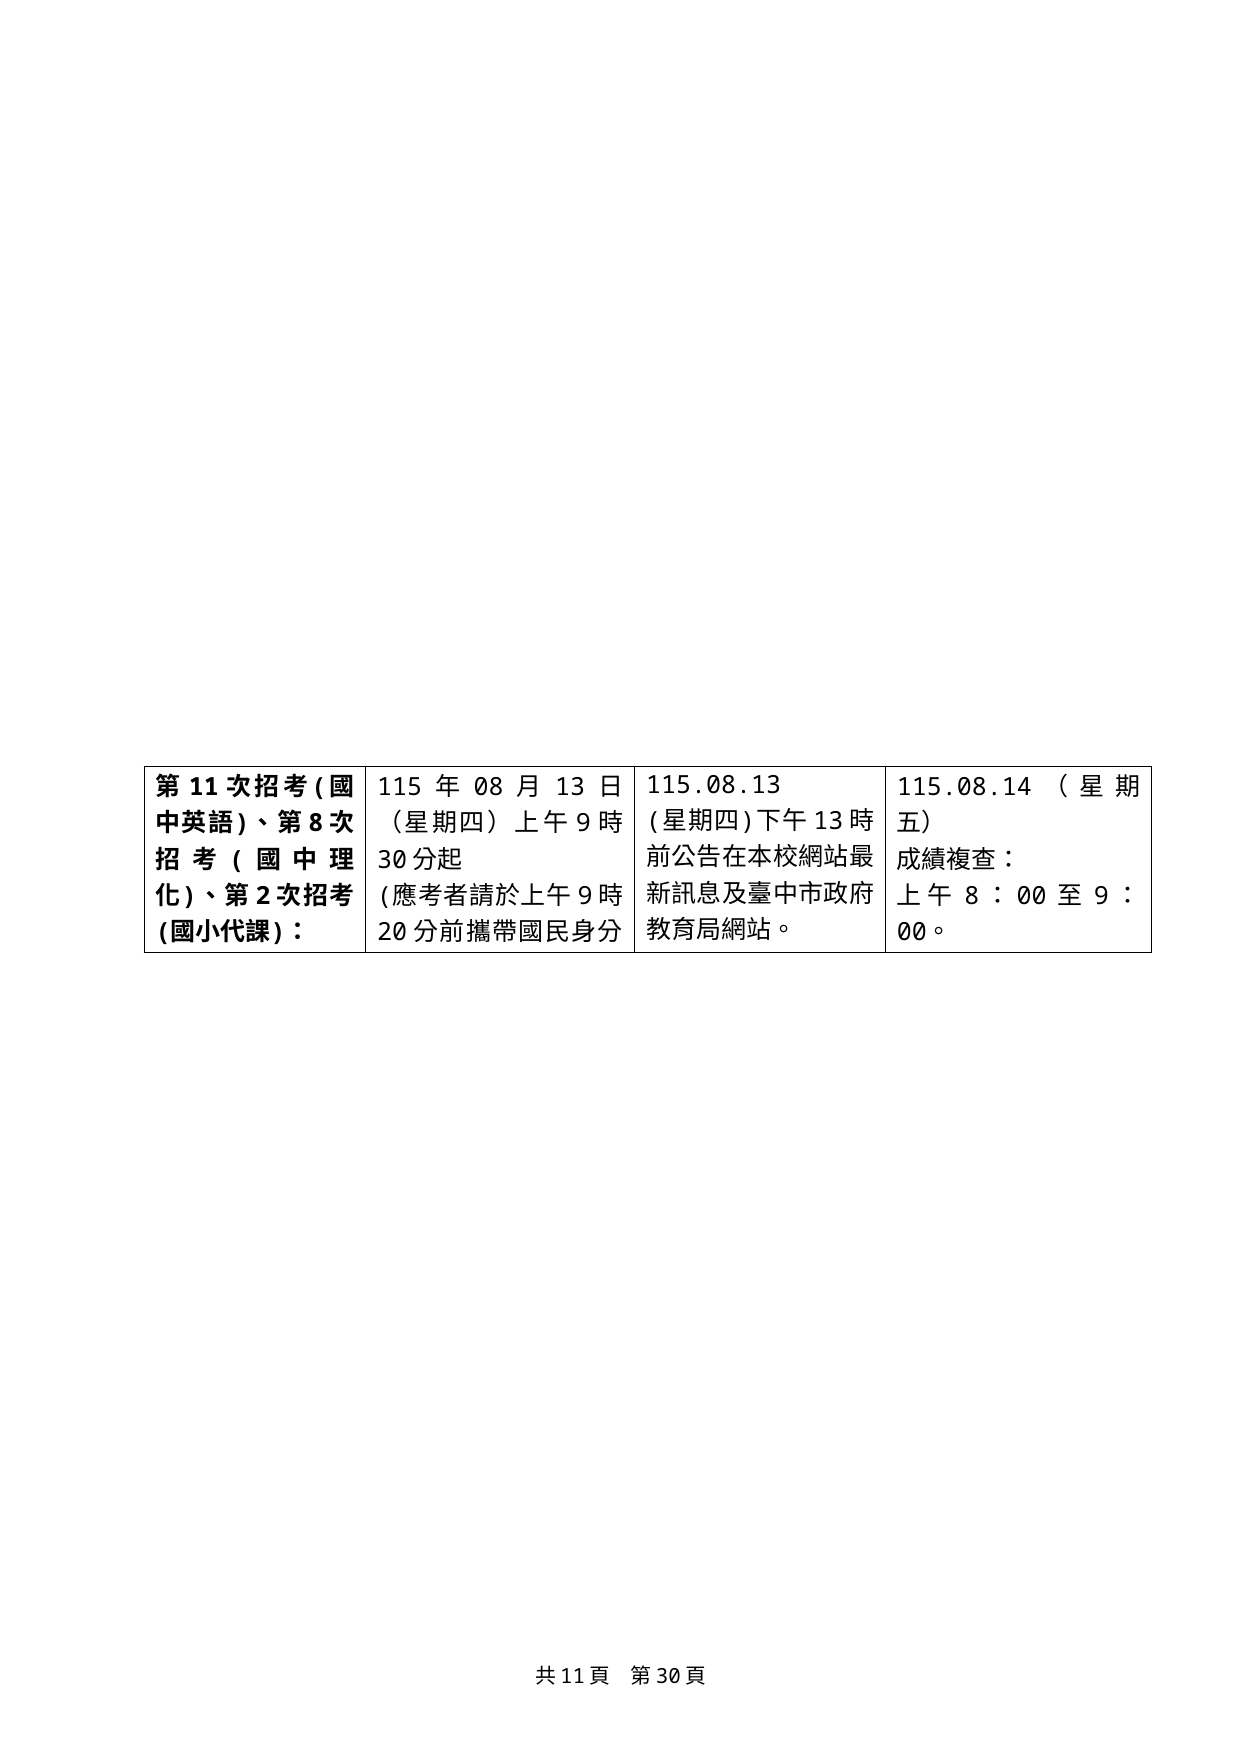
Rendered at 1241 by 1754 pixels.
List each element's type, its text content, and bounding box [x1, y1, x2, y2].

table_cell 第11次招考(國中英語)、第8次招考(國中理化)、第2次招考(國小代課)： [145, 767, 365, 952]
table_cell 115年08月13日（星期四）上午9時30分起 (應考者請於上午9時20分前攜帶國民身分 [366, 767, 634, 952]
table_cell 115.08.14（星期五） 成績複查： 上午8：00至9：00。 [886, 767, 1151, 952]
table_cell 115.08.13 (星期四)下午13時前公告在本校網站最新訊息及臺中市政府教育局網站。 [635, 767, 885, 952]
